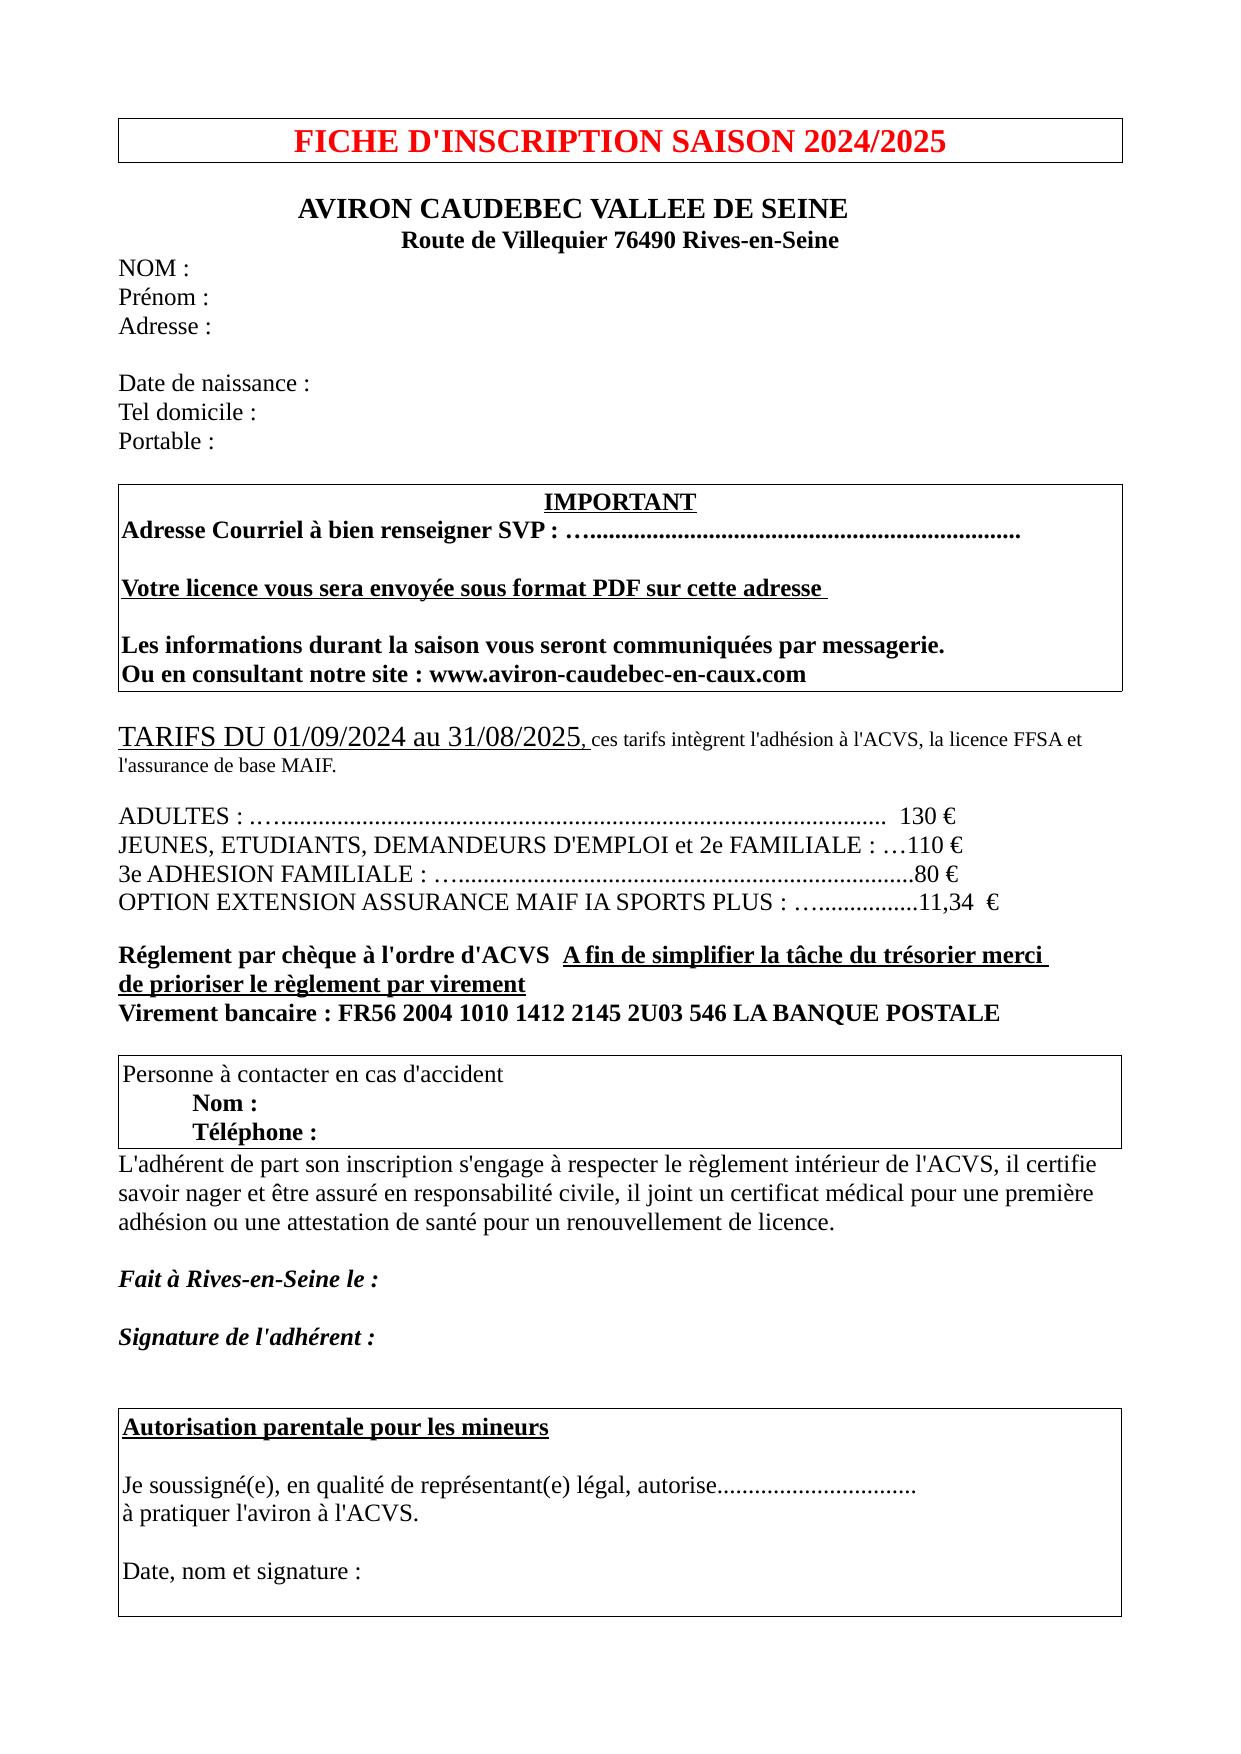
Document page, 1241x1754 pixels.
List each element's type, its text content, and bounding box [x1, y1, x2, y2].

text IMPORTANT [119, 485, 1122, 512]
text NOM : [118, 253, 1122, 282]
text Personne à contacter en cas d'accident [119, 1056, 1121, 1084]
text adhésion ou une attestation de santé pour un renouvellement de licence. [118, 1207, 1122, 1236]
text Date de naissance : [118, 368, 1122, 397]
text Téléphone : [119, 1113, 1121, 1148]
text Adresse : [118, 311, 1122, 340]
text Prénom : [118, 282, 1122, 311]
text Les informations durant la saison vous seront communiquées par messagerie. [119, 627, 1122, 656]
text FICHE D'INSCRIPTION SAISON 2024/2025 [119, 119, 1122, 162]
text Route de Villequier 76490 Rives-en-Seine [118, 225, 1122, 253]
text de prioriser le règlement par virement [118, 969, 1122, 998]
text Réglement par chèque à l'ordre d'ACVS A fin de simplifier la tâche du trésorier merci [118, 940, 1122, 969]
text L'adhérent de part son inscription s'engage à respecter le règlement intérieur de l'ACVS, il certifie savoir nager et être assuré en responsabilité civile, il joint un certificat médical pour une première [118, 1149, 1122, 1207]
text Fait à Rives-en-Seine le : [118, 1264, 1122, 1293]
text Autorisation parentale pour les mineurs [119, 1409, 1121, 1441]
text Ou en consultant notre site : www.aviron-caudebec-en-caux.com [119, 656, 1122, 691]
text Votre licence vous sera envoyée sous format PDF sur cette adresse [119, 570, 1122, 602]
text Je soussigné(e), en qualité de représentant(e) légal, autorise................................ [119, 1466, 1121, 1494]
text TARIFS DU 01/09/2024 au 31/08/2025, ces tarifs intègrent l'adhésion à l'ACVS, la licence FFSA et l'assurance de base MAIF. [118, 719, 1122, 777]
text Portable : [118, 426, 1122, 455]
text OPTION EXTENSION ASSURANCE MAIF IA SPORTS PLUS : …................11,34 € [118, 887, 1122, 916]
text AVIRON CAUDEBEC VALLEE DE SEINE [118, 191, 1122, 225]
text à pratiquer l'aviron à l'ACVS. [119, 1494, 1121, 1527]
text ADULTES : .…................................................................................................. 130 € [118, 801, 1122, 830]
text Date, nom et signature : [119, 1552, 1121, 1585]
text Signature de l'adhérent : [118, 1322, 1122, 1351]
text Virement bancaire : FR56 2004 1010 1412 2145 2U03 546 LA BANQUE POSTALE [118, 998, 1122, 1027]
text Nom : [119, 1084, 1121, 1113]
text 3e ADHESION FAMILIALE : ….........................................................................80 € [118, 859, 1122, 887]
text Tel domicile : [118, 397, 1122, 426]
text JEUNES, ETUDIANTS, DEMANDEURS D'EMPLOI et 2e FAMILIALE : …110 € [118, 830, 1122, 859]
text Adresse Courriel à bien renseigner SVP : …..................................................................... [119, 512, 1122, 544]
